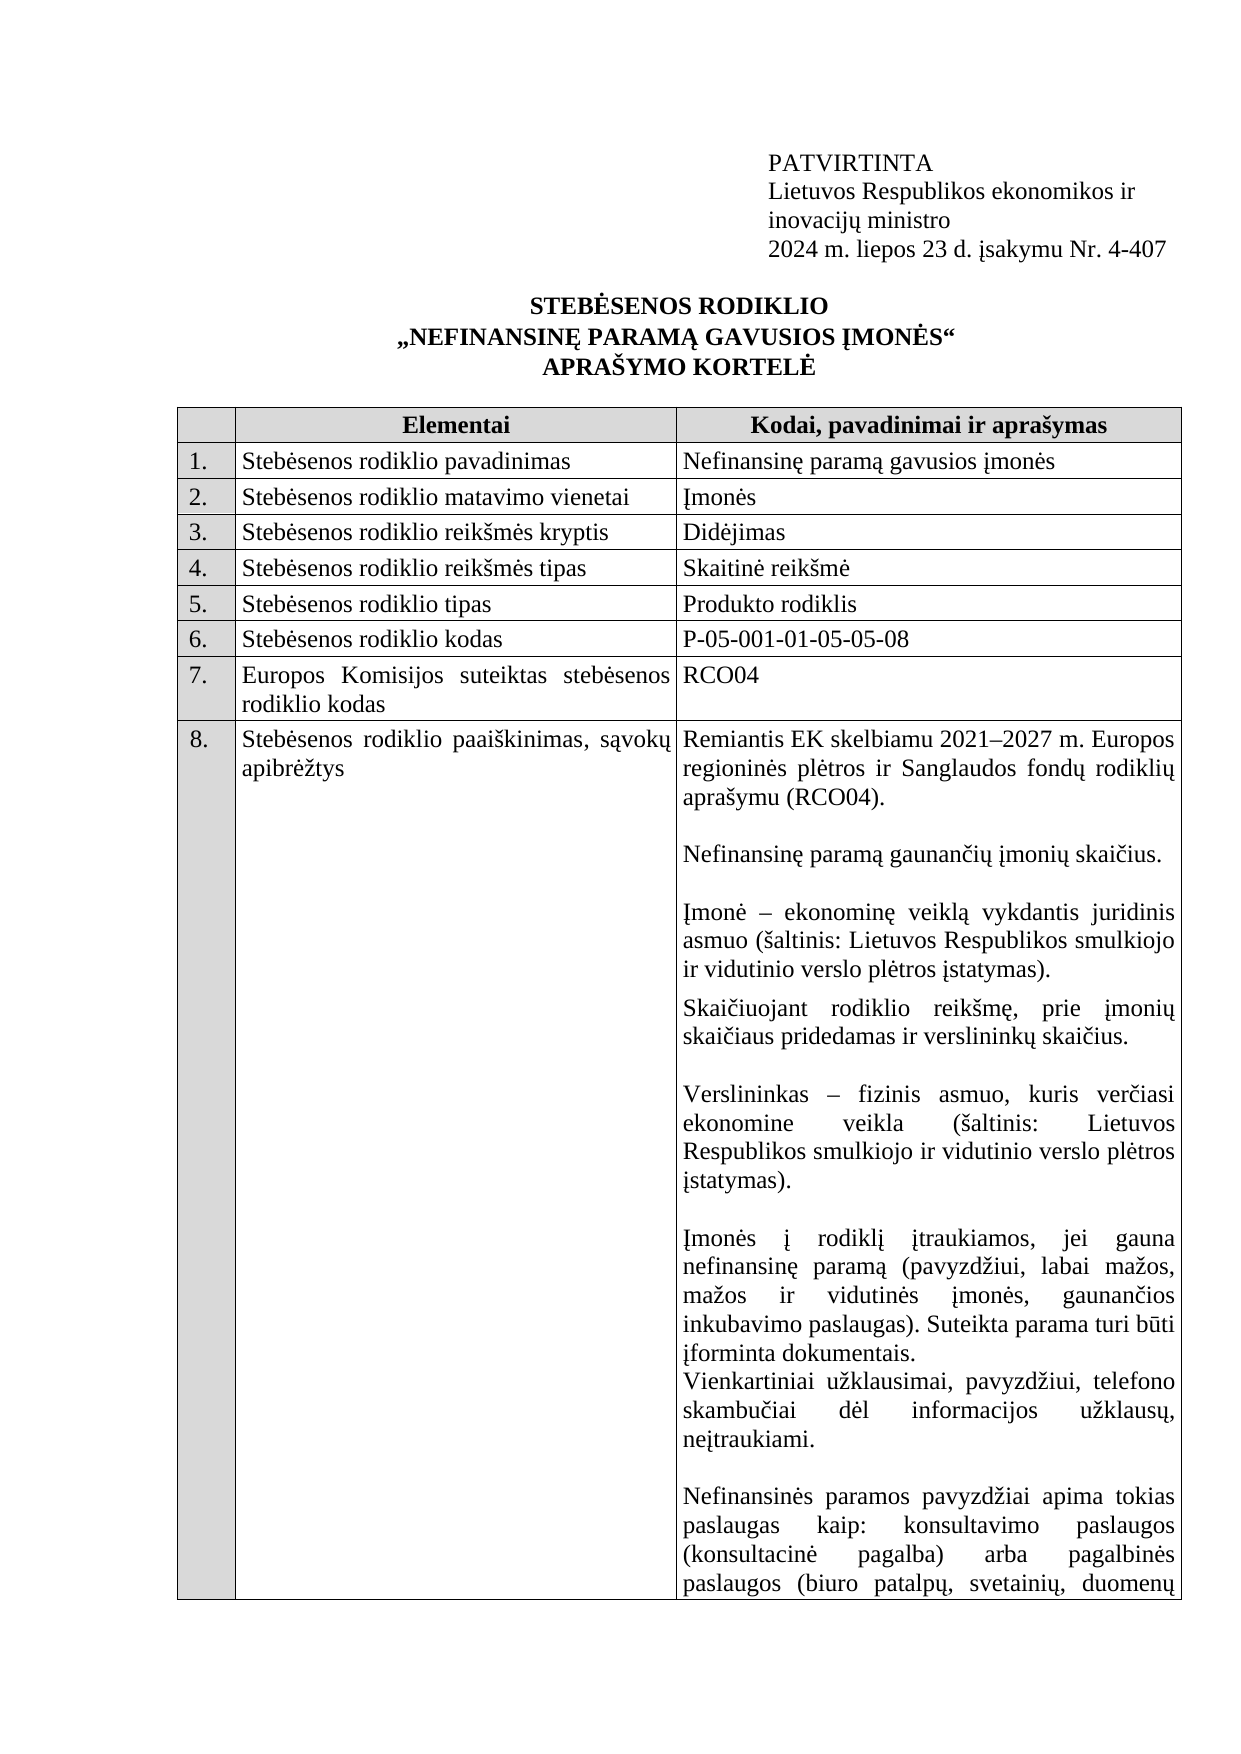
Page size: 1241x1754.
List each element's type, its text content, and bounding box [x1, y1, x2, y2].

table_cell Stebėsenos rodiklio paaiškinimas, sąvokų apibrėžtys [236, 721, 676, 1599]
table_cell Stebėsenos rodiklio kodas [236, 621, 676, 656]
table_header Elementai [236, 408, 676, 442]
table_cell 4. [178, 550, 235, 585]
text 2024 m. liepos 23 d. įsakymu Nr. 4-407 [768, 234, 1181, 263]
table_cell P-05-001-01-05-05-08 [677, 621, 1181, 656]
table_cell RCO04 [677, 657, 1181, 720]
text PATVIRTINTA [768, 148, 1181, 176]
table_cell Stebėsenos rodiklio reikšmės kryptis [236, 515, 676, 549]
text Lietuvos Respublikos ekonomikos ir [768, 176, 1181, 205]
table_cell 3. [178, 515, 235, 549]
table_cell 1. [178, 443, 235, 478]
table_cell Produkto rodiklis [677, 586, 1181, 620]
table_cell Stebėsenos rodiklio reikšmės tipas [236, 550, 676, 585]
subtitle „NEFINANSINĘ PARAMĄ GAVUSIOS ĮMONĖS“ [177, 322, 1181, 351]
table_cell Europos Komisijos suteiktas stebėsenos rodiklio kodas [236, 657, 676, 720]
table_cell Stebėsenos rodiklio matavimo vienetai [236, 479, 676, 513]
table_cell 5. [178, 586, 235, 620]
subtitle Stebėsenos rodiklio [177, 291, 1181, 320]
table_cell Remiantis EK skelbiamu 2021–2027 m. Europos regioninės plėtros ir Sanglaudos fondų rodiklių aprašymu (RCO04). Nefinansinę paramą gaunančių įmonių skaičius. Įmonė – ekonominę veiklą vykdantis juridinis asmuo (šaltinis: Lietuvos Respublikos smulkiojo ir vidutinio verslo plėtros įstatymas). Skaičiuojant rodiklio reikšmę, prie įmonių skaičiaus pridedamas ir verslininkų skaičius. Verslininkas – fizinis asmuo, kuris verčiasi ekonomine veikla (šaltinis: Lietuvos Respublikos smulkiojo ir vidutinio verslo plėtros įstatymas). Įmonės į rodiklį įtraukiamos, jei gauna nefinansinę paramą (pavyzdžiui, labai mažos, mažos ir vidutinės įmonės, gaunančios inkubavimo paslaugas). Suteikta parama turi būti įforminta dokumentais. Vienkartiniai užklausimai, pavyzdžiui, telefono skambučiai dėl informacijos užklausų, neįtraukiami. Nefinansinės paramos pavyzdžiai apima tokias paslaugas kaip: konsultavimo paslaugos (konsultacinė pagalba) arba pagalbinės paslaugos (biuro patalpų, svetainių, duomenų [677, 721, 1181, 1599]
text inovacijų ministro [768, 205, 1181, 234]
table_cell Didėjimas [677, 515, 1181, 549]
table_cell Stebėsenos rodiklio tipas [236, 586, 676, 620]
table_cell Įmonės [677, 479, 1181, 513]
table_cell Stebėsenos rodiklio pavadinimas [236, 443, 676, 478]
table_cell Skaitinė reikšmė [677, 550, 1181, 585]
table_cell 6. [178, 621, 235, 656]
table_header [178, 408, 235, 442]
table_header Kodai, pavadinimai ir aprašymas [677, 408, 1181, 442]
table_cell 2. [178, 479, 235, 513]
table_cell Nefinansinę paramą gavusios įmonės [677, 443, 1181, 478]
subtitle aprašymo kortelė [177, 352, 1181, 381]
table_cell 8. [178, 721, 235, 1599]
table_cell 7. [178, 657, 235, 720]
